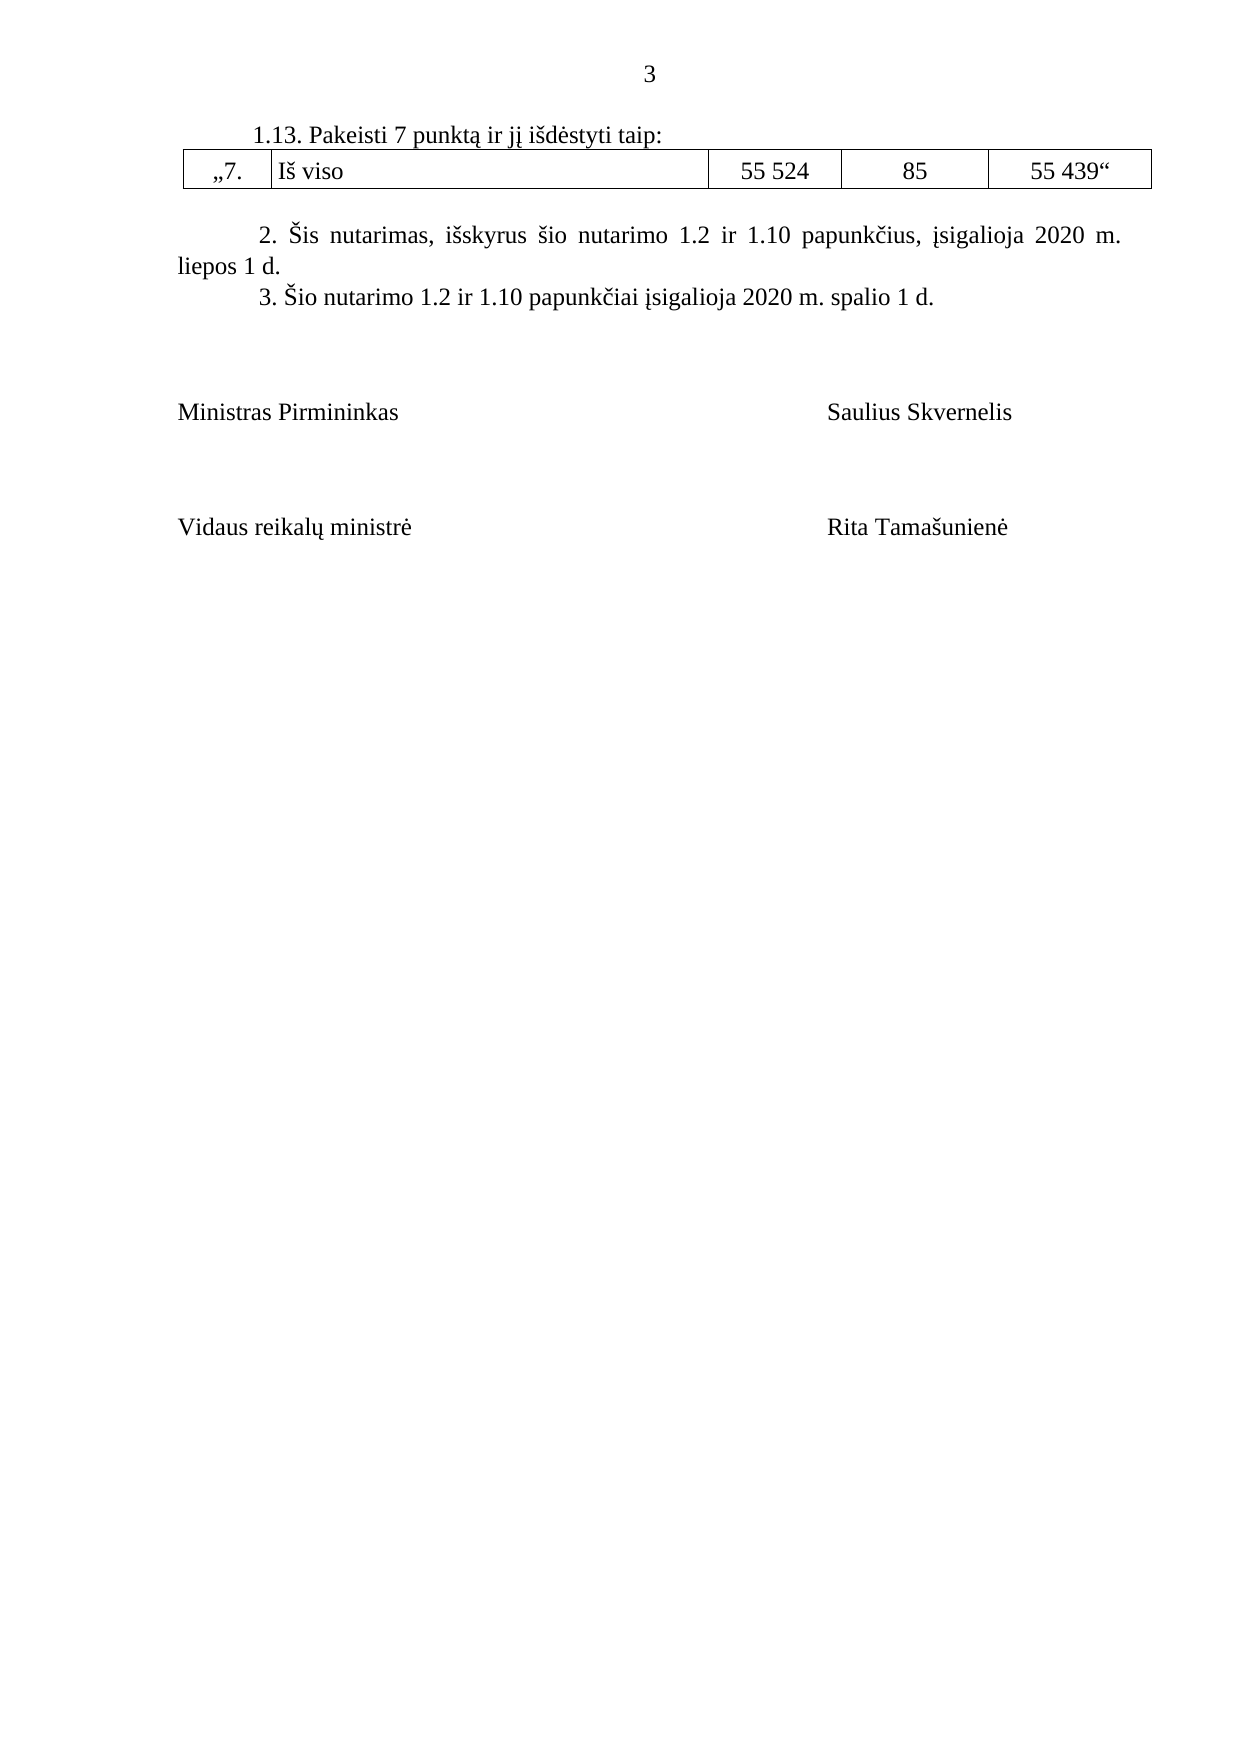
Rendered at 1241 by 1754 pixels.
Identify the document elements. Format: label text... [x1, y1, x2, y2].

text Ministras Pirmininkas Saulius Skvernelis [177, 397, 1122, 426]
table_header „7. [184, 150, 271, 187]
text 1.13. Pakeisti 7 punktą ir jį išdėstyti taip: [177, 118, 1122, 149]
table_header 55 524 [709, 150, 841, 187]
table_header 55 439“ [989, 150, 1151, 187]
text 3. Šio nutarimo 1.2 ir 1.10 papunkčiai įsigalioja 2020 m. spalio 1 d. [177, 280, 1122, 311]
text Vidaus reikalų ministrė Rita Tamašunienė [177, 512, 1122, 541]
text 2. Šis nutarimas, išskyrus šio nutarimo 1.2 ir 1.10 papunkčius, įsigalioja 2020 m. liepos 1 d. [177, 217, 1122, 280]
table_header Iš viso [272, 150, 708, 187]
table_header 85 [842, 150, 988, 187]
